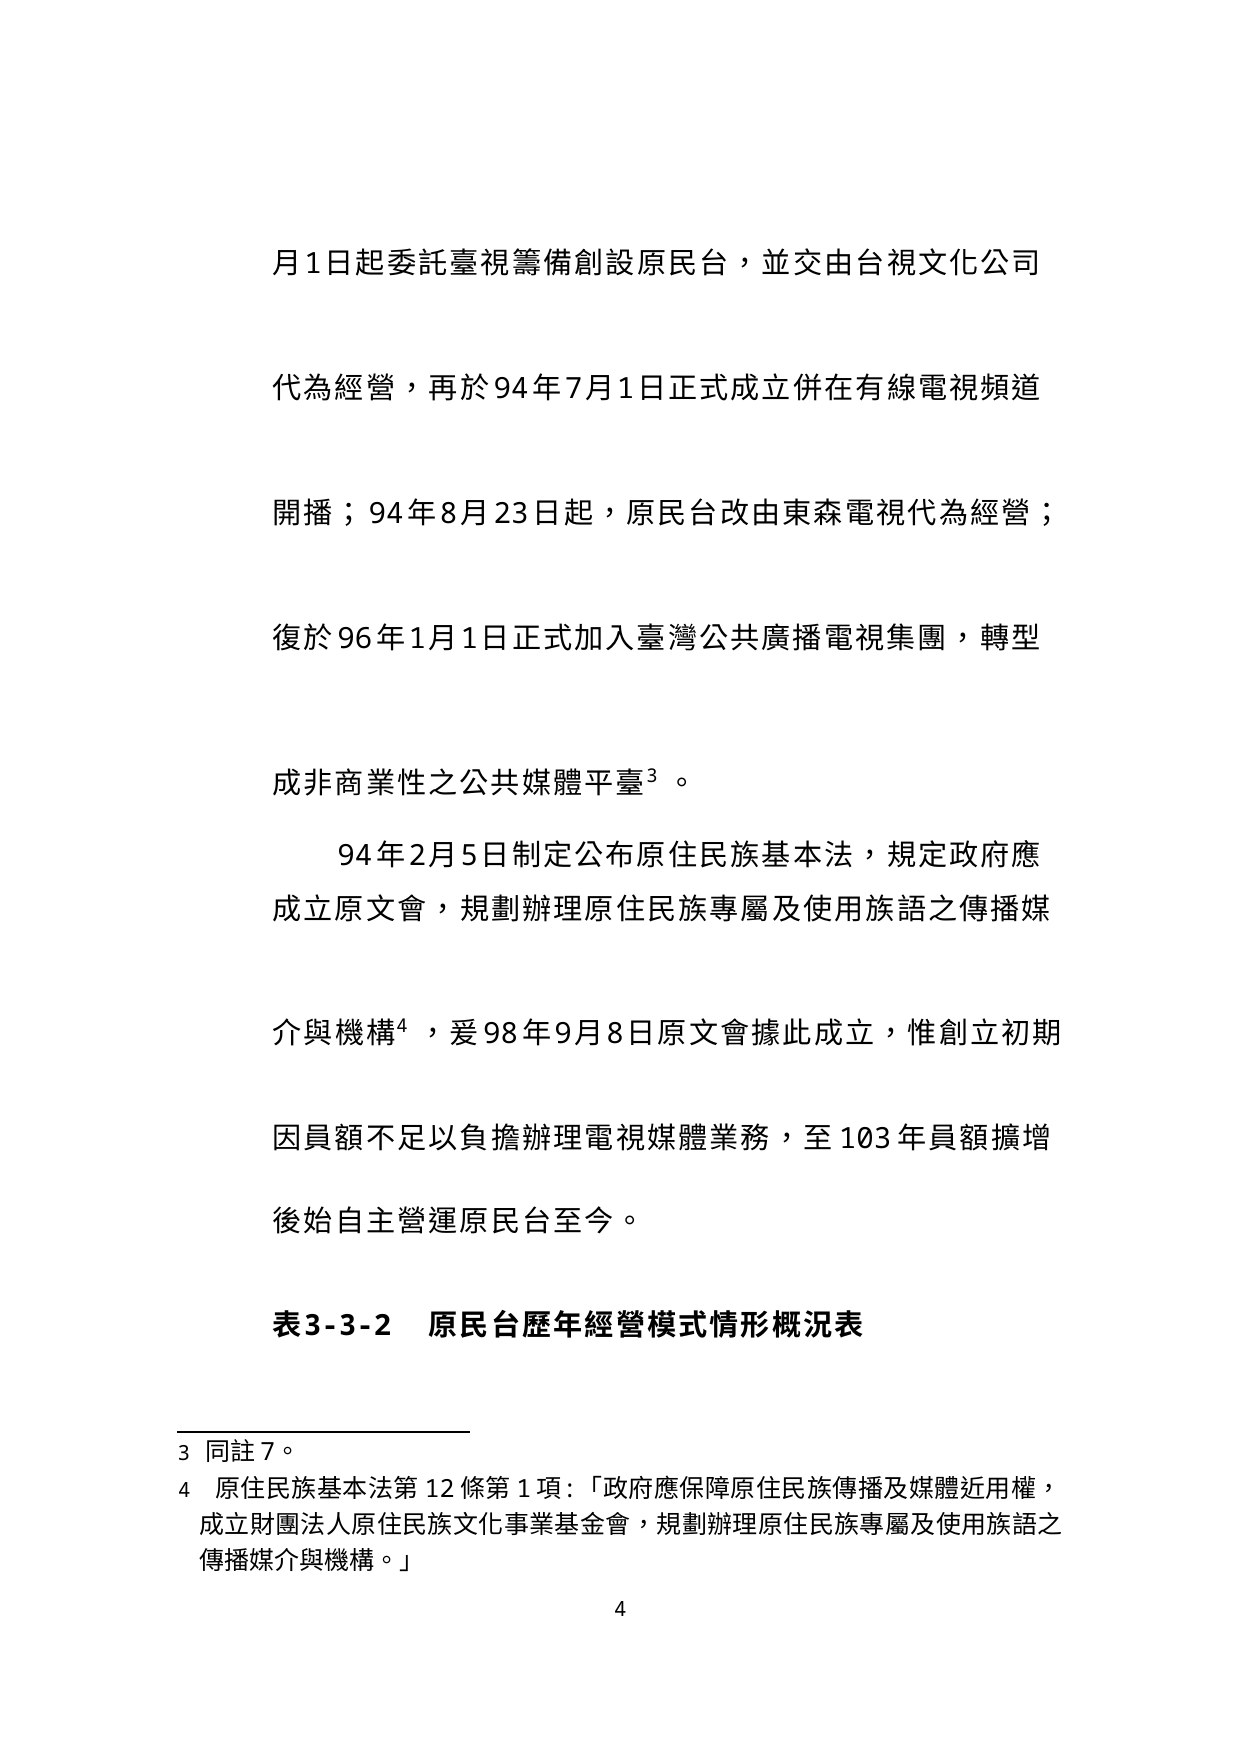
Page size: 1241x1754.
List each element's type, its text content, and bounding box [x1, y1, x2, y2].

text 月1日起委託臺視籌備創設原民台，並交由台視文化公司代為經營，再於94年7月1日正式成立併在有線電視頻道開播；94年8月23日起，原民台改由東森電視代為經營；復於96年1月1日正式加入臺灣公共廣播電視集團，轉型成非商業性之公共媒體平臺。 [266, 177, 1063, 802]
text 94年2月5日制定公布原住民族基本法，規定政府應成立原文會，規劃辦理原住民族專屬及使用族語之傳播媒介與機構，爰98年9月8日原文會據此成立，惟創立初期因員額不足以負擔辦理電視媒體業務，至103年員額擴增後始自主營運原民台至今。 [266, 802, 1063, 1240]
text 同註7。 [177, 1432, 1063, 1468]
text 表3-3-2 原民台歷年經營模式情形概況表 [263, 1240, 1092, 1365]
text 原住民族基本法第12條第1項:「政府應保障原住民族傳播及媒體近用權，成立財團法人原住民族文化事業基金會，規劃辦理原住民族專屬及使用族語之傳播媒介與機構。」 [178, 1468, 1063, 1577]
